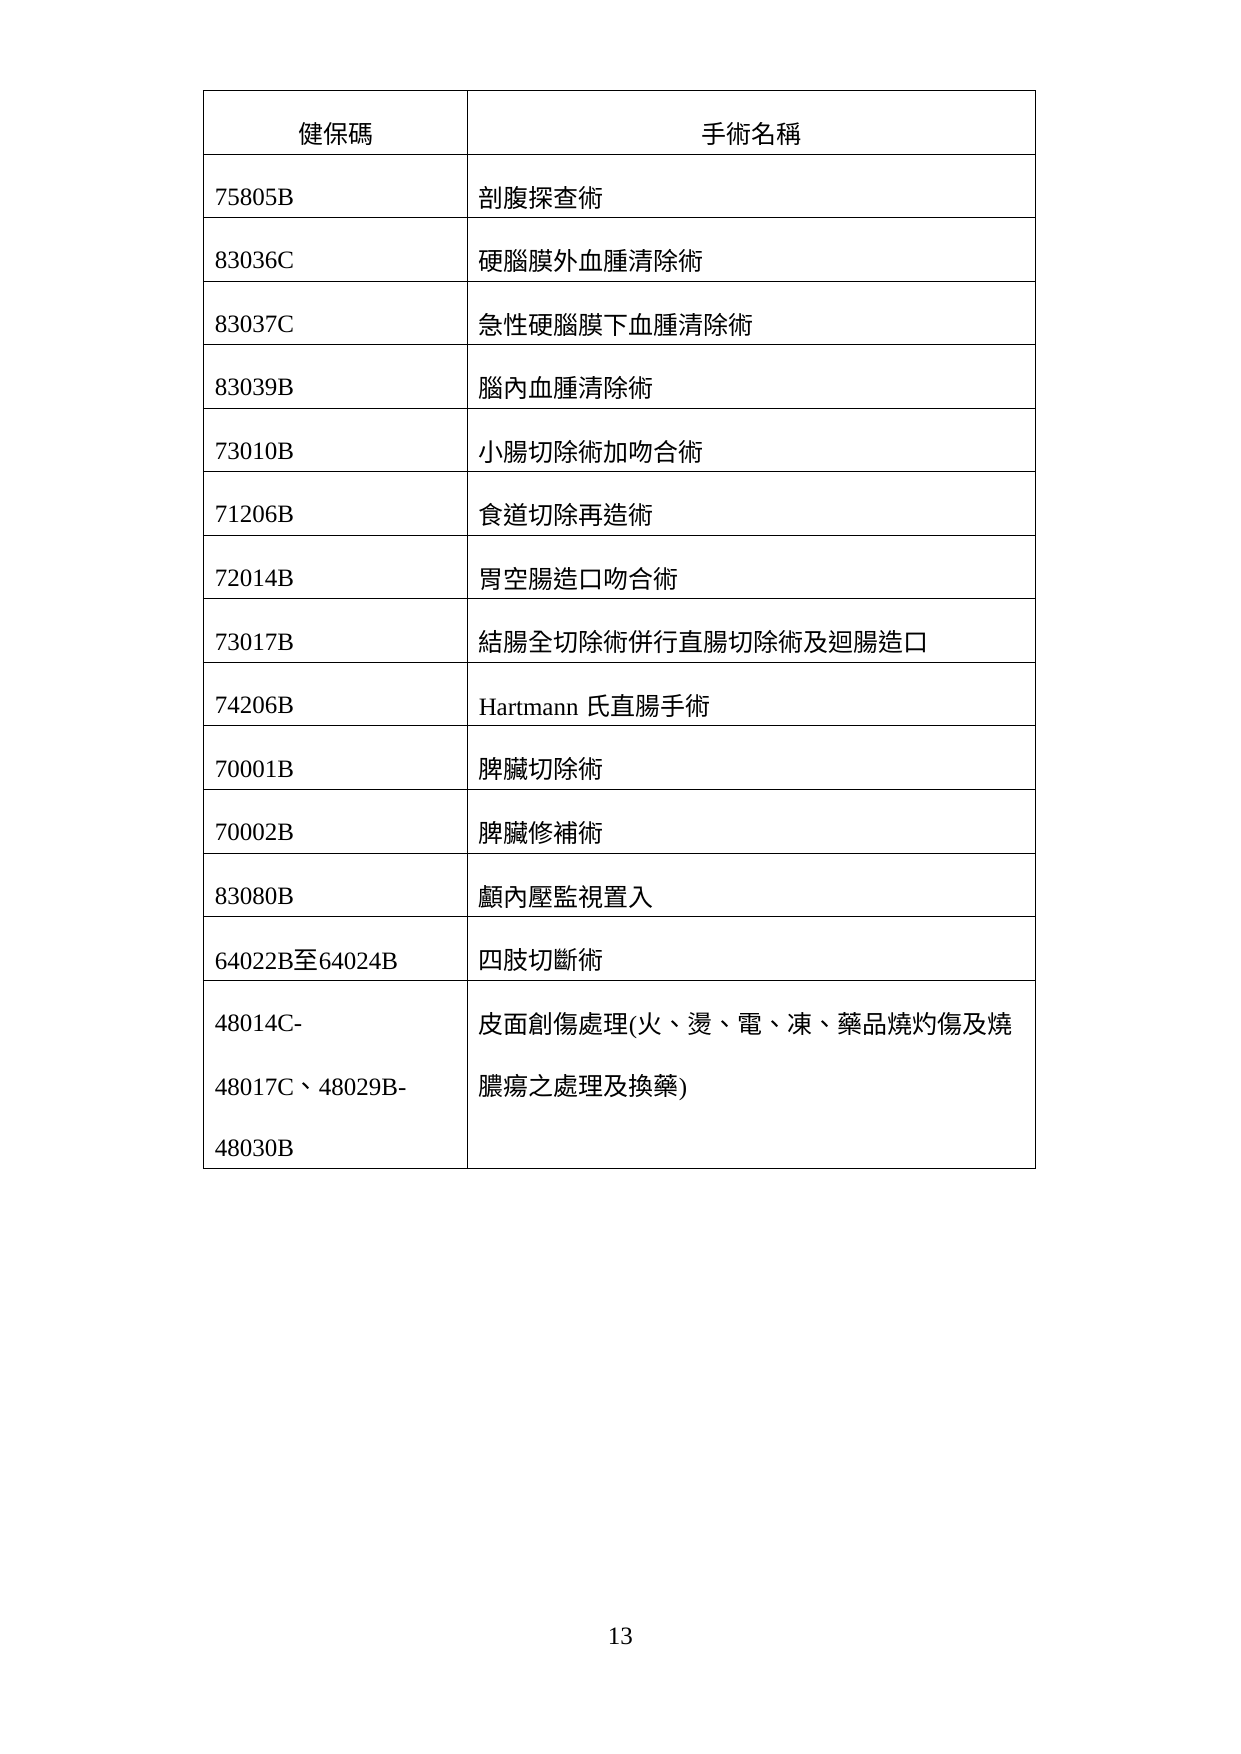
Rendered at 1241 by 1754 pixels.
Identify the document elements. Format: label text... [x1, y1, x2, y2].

table_cell 83039B [204, 345, 467, 408]
table_cell 皮面創傷處理(火、燙、電、凍、藥品燒灼傷及燒膿瘍之處理及換藥) [468, 981, 1035, 1168]
table_cell 剖腹探查術 [468, 155, 1035, 217]
table_cell 48014C-48017C、48029B-48030B [204, 981, 467, 1168]
table_cell 結腸全切除術併行直腸切除術及迴腸造口 [468, 599, 1035, 662]
table_cell 腦內血腫清除術 [468, 345, 1035, 408]
table_cell 顱內壓監視置入 [468, 854, 1035, 916]
table_cell 硬腦膜外血腫清除術 [468, 218, 1035, 281]
table_cell 小腸切除術加吻合術 [468, 409, 1035, 471]
table_cell 脾臟切除術 [468, 726, 1035, 789]
table_cell 73010B [204, 409, 467, 471]
table_cell 四肢切斷術 [468, 917, 1035, 979]
table_cell 72014B [204, 536, 467, 598]
table_cell 83080B [204, 854, 467, 916]
table_cell Hartmann 氏直腸手術 [468, 663, 1035, 725]
table_cell 胃空腸造口吻合術 [468, 536, 1035, 598]
table_cell 74206B [204, 663, 467, 725]
table_cell 83037C [204, 282, 467, 344]
table_cell 83036C [204, 218, 467, 281]
table_cell 脾臟修補術 [468, 790, 1035, 852]
table_header 手術名稱 [468, 91, 1035, 153]
table_cell 71206B [204, 472, 467, 535]
table_cell 急性硬腦膜下血腫清除術 [468, 282, 1035, 344]
table_cell 70002B [204, 790, 467, 852]
table_header 健保碼 [204, 91, 467, 153]
table_cell 75805B [204, 155, 467, 217]
table_cell 食道切除再造術 [468, 472, 1035, 535]
table_cell 64022B至64024B [204, 917, 467, 979]
table_cell 70001B [204, 726, 467, 789]
table_cell 73017B [204, 599, 467, 662]
